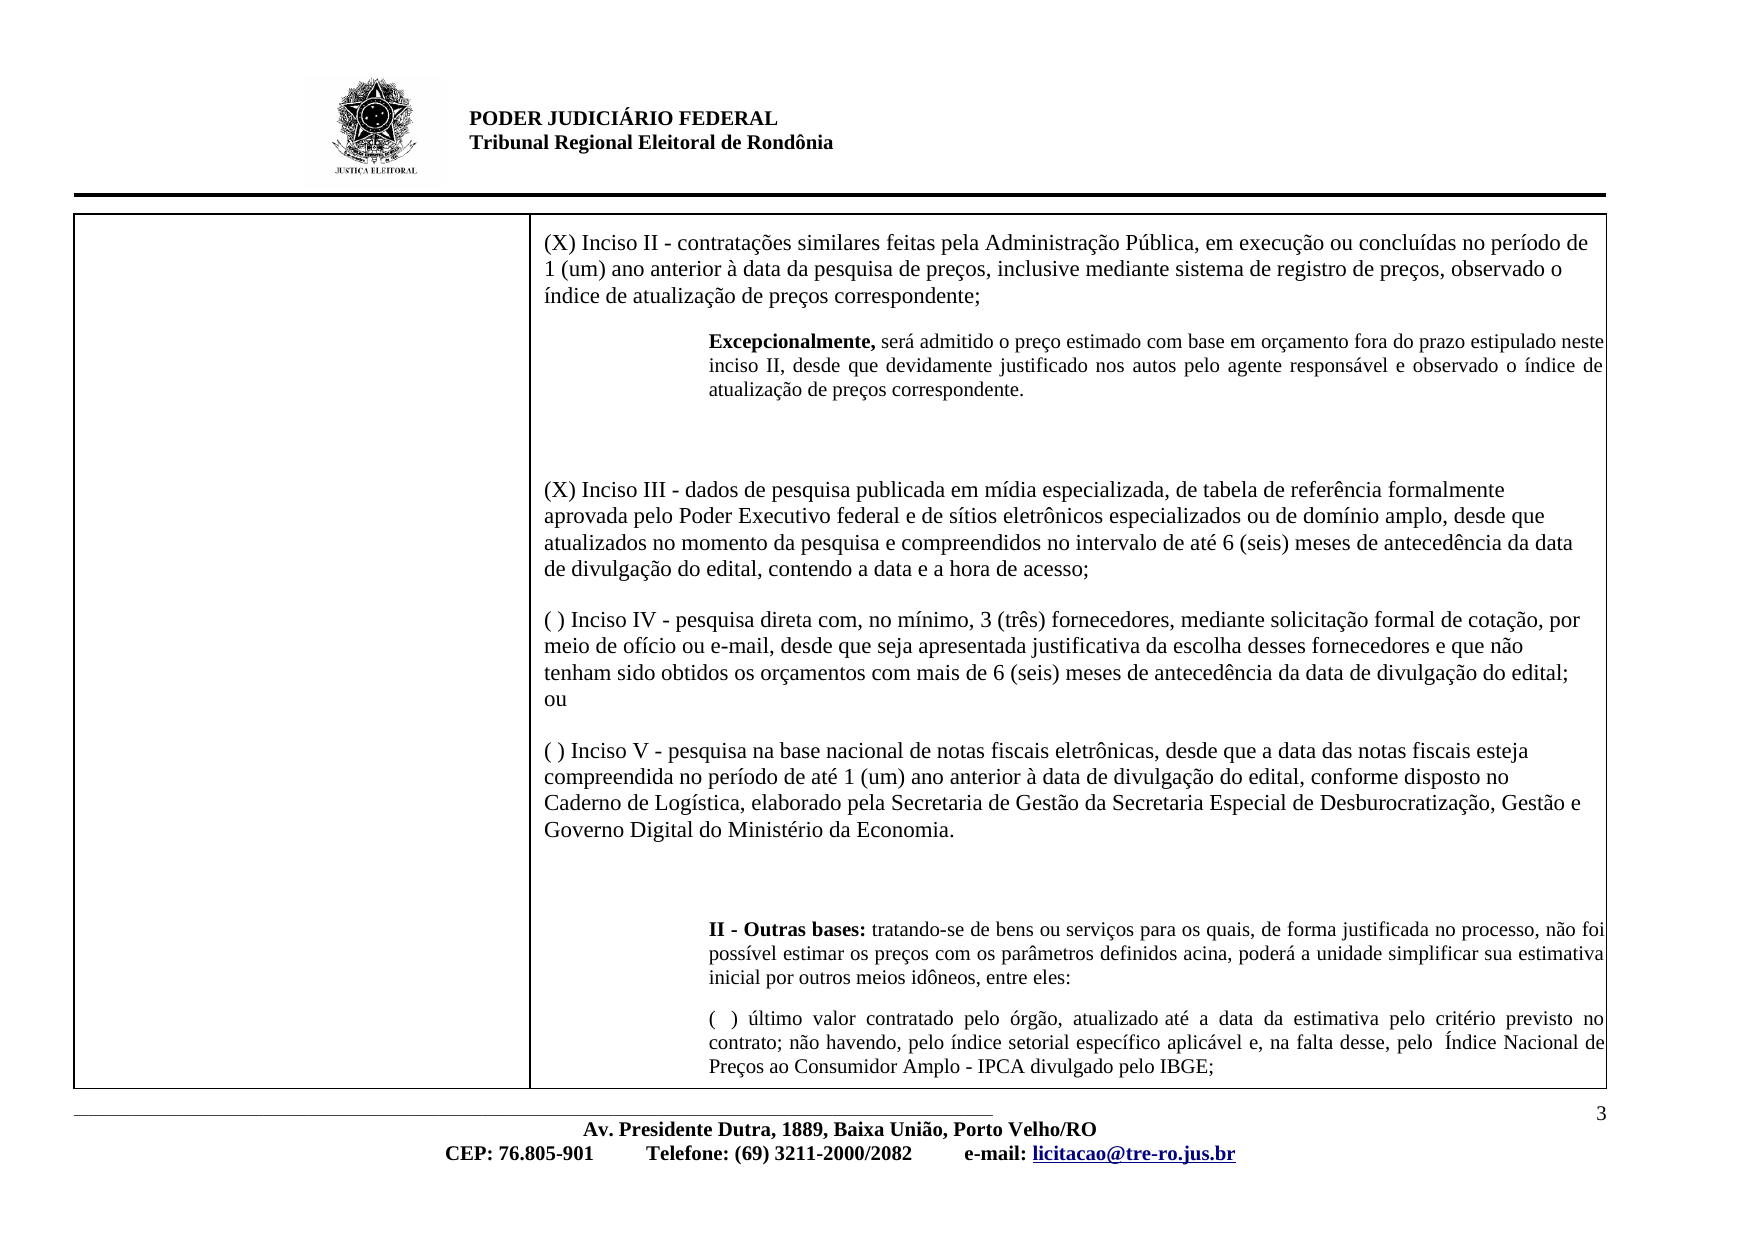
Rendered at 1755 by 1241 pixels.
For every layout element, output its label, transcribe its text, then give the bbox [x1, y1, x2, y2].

table_cell [75, 215, 529, 1088]
table_cell (X) Inciso II - contratações similares feitas pela Administração Pública, em execução ou concluídas no período de 1 (um) ano anterior à data da pesquisa de preços, inclusive mediante sistema de registro de preços, observado o índice de atualização de preços correspondente; Excepcionalmente, será admitido o preço estimado com base em orçamento fora do prazo estipulado neste inciso II, desde que devidamente justificado nos autos pelo agente responsável e observado o índice de atualização de preços correspondente. (X) Inciso III - dados de pesquisa publicada em mídia especializada, de tabela de referência formalmente aprovada pelo Poder Executivo federal e de sítios eletrônicos especializados ou de domínio amplo, desde que atualizados no momento da pesquisa e compreendidos no intervalo de até 6 (seis) meses de antecedência da data de divulgação do edital, contendo a data e a hora de acesso; ( ) Inciso IV - pesquisa direta com, no mínimo, 3 (três) fornecedores, mediante solicitação formal de cotação, por meio de ofício ou e-mail, desde que seja apresentada justificativa da escolha desses fornecedores e que não tenham sido obtidos os orçamentos com mais de 6 (seis) meses de antecedência da data de divulgação do edital; ou ( ) Inciso V - pesquisa na base nacional de notas fiscais eletrônicas, desde que a data das notas fiscais esteja compreendida no período de até 1 (um) ano anterior à data de divulgação do edital, conforme disposto no Caderno de Logística, elaborado pela Secretaria de Gestão da Secretaria Especial de Desburocratização, Gestão e Governo Digital do Ministério da Economia. II - Outras bases: tratando-se de bens ou serviços para os quais, de forma justificada no processo, não foi possível estimar os preços com os parâmetros definidos acina, poderá a unidade simplificar sua estimativa inicial por outros meios idôneos, entre eles: ( ) último valor contratado pelo órgão, atualizado até a data da estimativa pelo critério previsto no contrato; não havendo, pelo índice setorial específico aplicável e, na falta desse, pelo Índice Nacional de Preços ao Consumidor Amplo - IPCA divulgado pelo IBGE; [531, 215, 1606, 1088]
